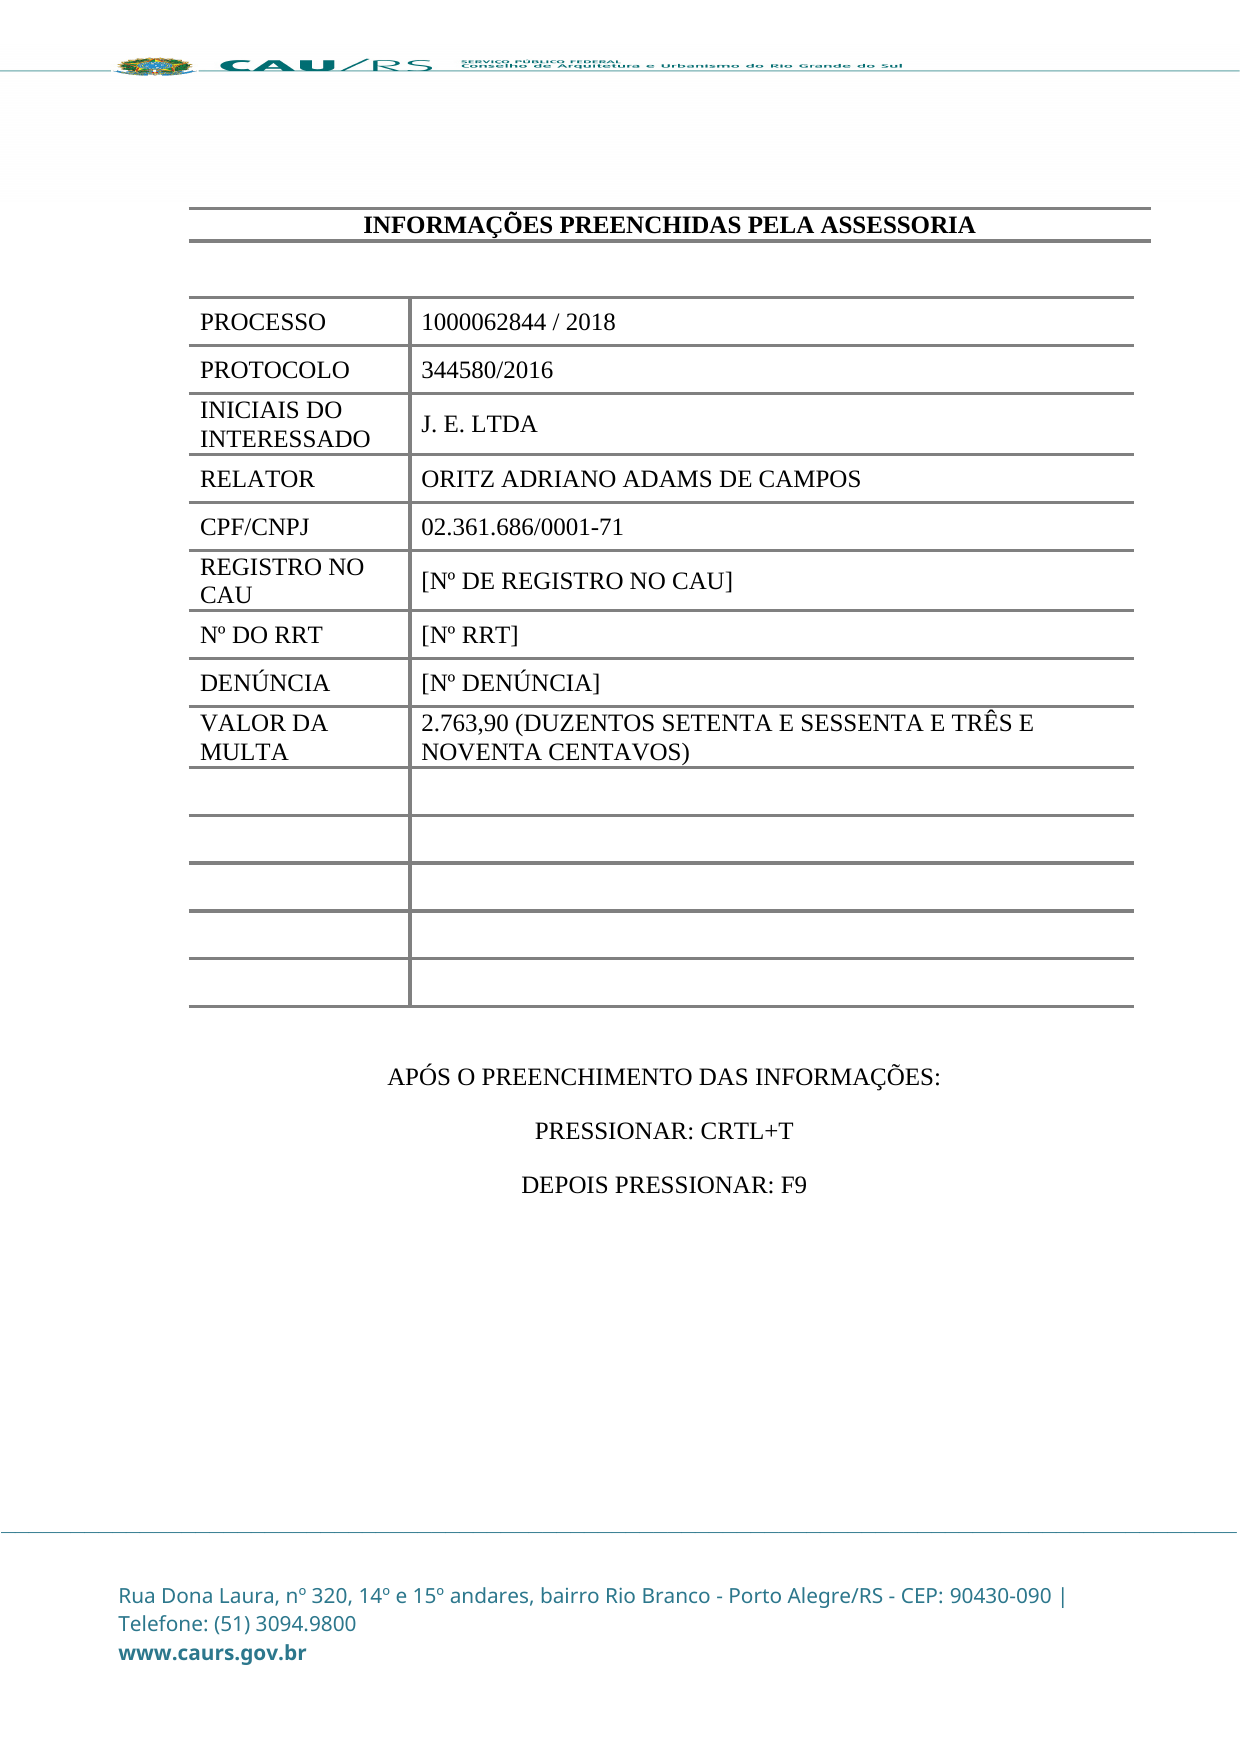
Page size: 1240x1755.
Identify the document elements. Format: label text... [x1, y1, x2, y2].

table_cell [412, 769, 1133, 813]
table_header 1000062844 / 2018 [412, 299, 1133, 344]
table_cell INICIAIS DO INTERESSADO [189, 395, 408, 453]
table_cell [412, 865, 1133, 909]
table_cell Nº DO RRT [189, 612, 408, 657]
table_cell 2.763,90 (DUZENTOS SETENTA E SESSENTA E TRÊS E NOVENTA CENTAVOS) [412, 708, 1133, 766]
table_cell [Nº DE REGISTRO NO CAU] [412, 552, 1133, 609]
table_cell [Nº RRT] [412, 612, 1133, 657]
table_cell [412, 817, 1133, 861]
table_cell 344580/2016 [412, 347, 1133, 392]
table_cell 02.361.686/0001-71 [412, 504, 1133, 548]
text DEPOIS PRESSIONAR: F9 [177, 1170, 1151, 1199]
table_cell ORITZ ADRIANO ADAMS DE CAMPOS [412, 456, 1133, 501]
table_cell [189, 769, 408, 813]
text PRESSIONAR: CRTL+T [177, 1116, 1151, 1145]
text APÓS O PREENCHIMENTO DAS INFORMAÇÕES: [177, 1062, 1151, 1091]
table_cell RELATOR [189, 456, 408, 501]
table_cell J. E. LTDA [412, 395, 1133, 453]
table_cell REGISTRO NO CAU [189, 552, 408, 609]
table_cell [189, 913, 408, 957]
table_cell [189, 817, 408, 861]
table_cell DENÚNCIA [189, 660, 408, 705]
table_cell [412, 913, 1133, 957]
table_cell CPF/CNPJ [189, 504, 408, 548]
table_header INFORMAÇÕES PREENCHIDAS PELA ASSESSORIA [189, 210, 1151, 239]
table_cell [412, 960, 1133, 1005]
table_cell PROTOCOLO [189, 347, 408, 392]
table_header PROCESSO [189, 299, 408, 344]
table_cell [Nº DENÚNCIA] [412, 660, 1133, 705]
table_cell [189, 960, 408, 1005]
table_cell VALOR DA MULTA [189, 708, 408, 766]
table_cell [189, 865, 408, 909]
